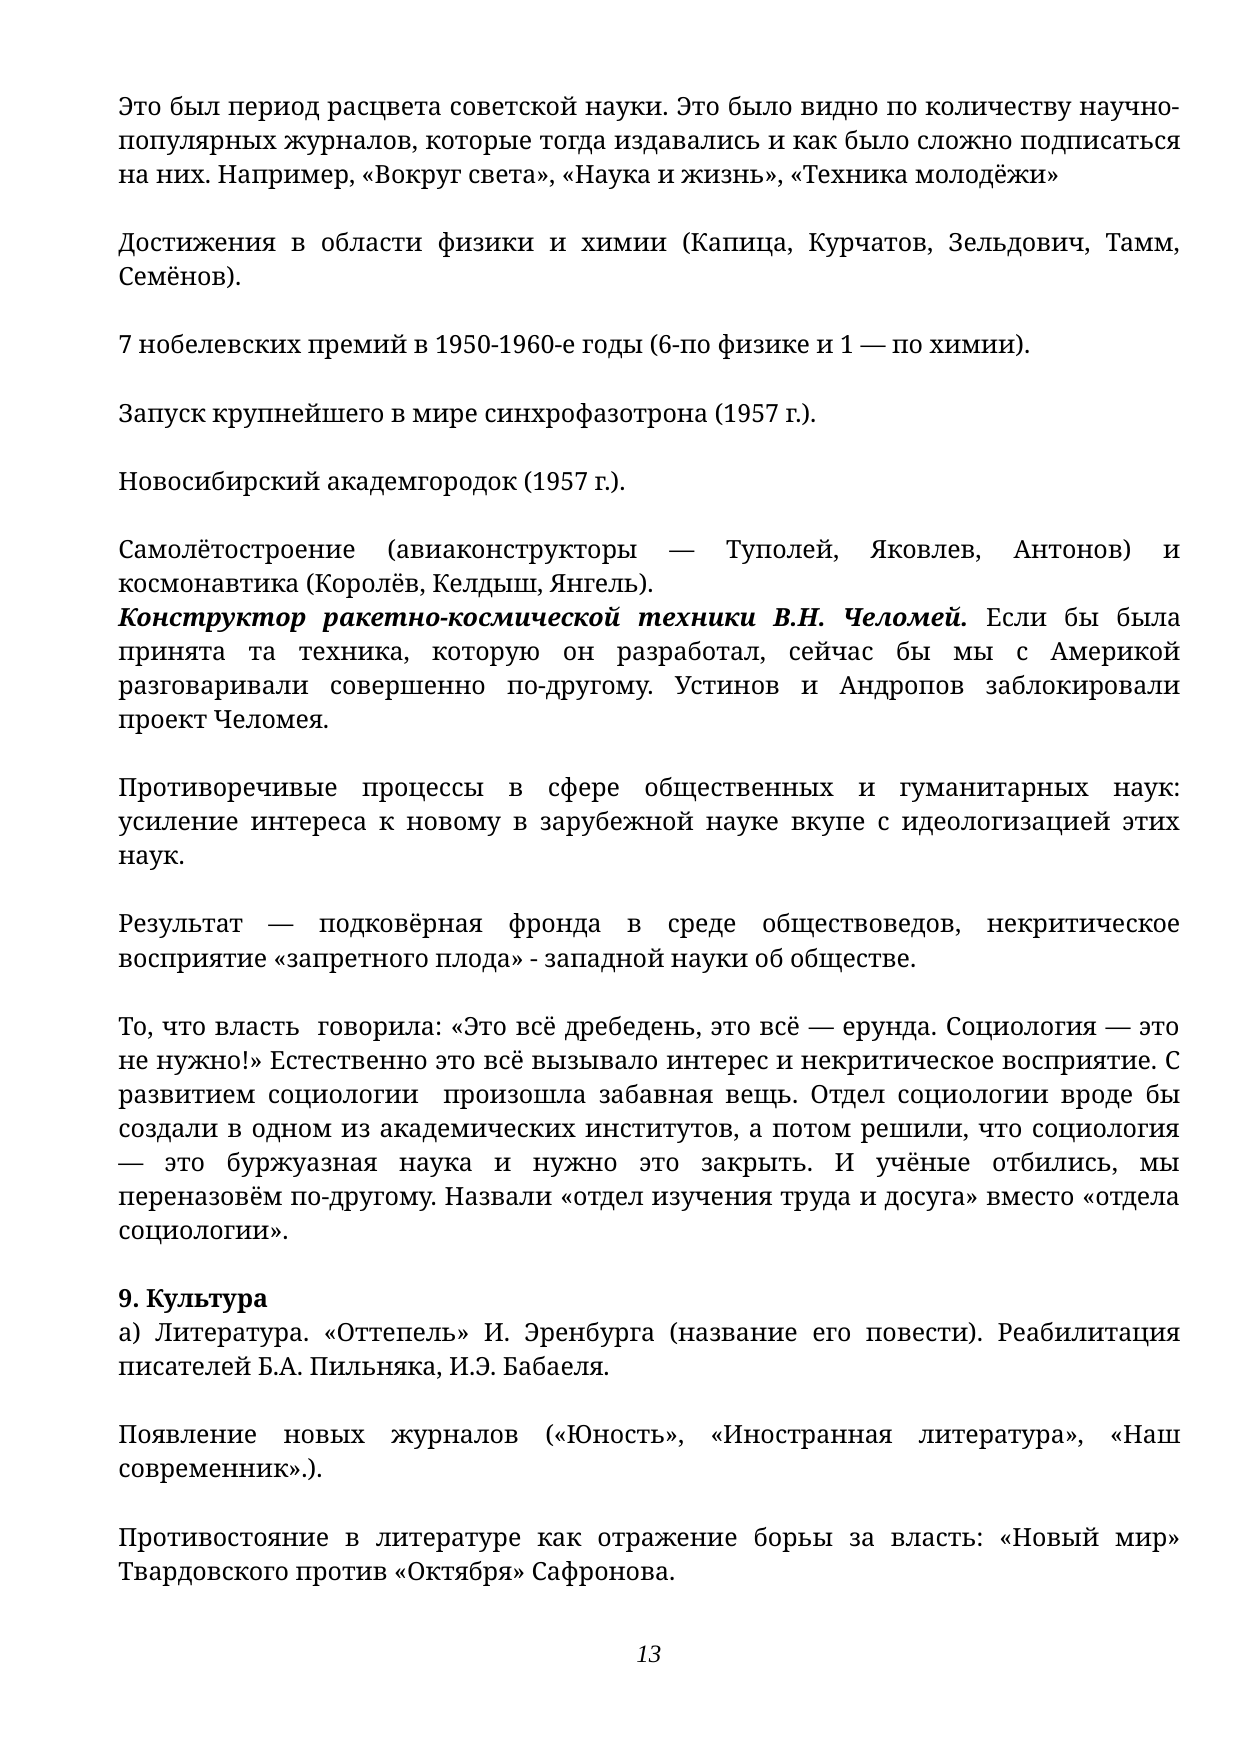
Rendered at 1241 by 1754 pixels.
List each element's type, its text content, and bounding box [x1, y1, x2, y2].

text Достижения в области физики и химии (Капица, Курчатов, Зельдович, Тамм, Семёнов). [118, 225, 1181, 293]
text То, что власть говорила: «Это всё дребедень, это всё — ерунда. Социология — это не нужно!» Естественно это всё вызывало интерес и некритическое восприятие. С развитием социологии произошла забавная вещь. Отдел социологии вроде бы создали в одном из академических институтов, а потом решили, что социология — это буржуазная наука и нужно это закрыть. И учёные отбились, мы переназовём по-другому. Назвали «отдел изучения труда и досуга» вместо «отдела социологии». [118, 1008, 1181, 1247]
text Появление новых журналов («Юность», «Иностранная литература», «Наш современник».). [118, 1417, 1181, 1485]
text 9. Культура [118, 1281, 1181, 1315]
text Новосибирский академгородок (1957 г.). [118, 463, 1181, 497]
text Противостояние в литературе как отражение борьы за власть: «Новый мир» Твардовского против «Октября» Сафронова. [118, 1519, 1181, 1587]
text Это был период расцвета советской науки. Это было видно по количеству научно-популярных журналов, которые тогда издавались и как было сложно подписаться на них. Например, «Вокруг света», «Наука и жизнь», «Техника молодёжи» [118, 89, 1181, 191]
text а) Литература. «Оттепель» И. Эренбурга (название его повести). Реабилитация писателей Б.А. Пильняка, И.Э. Бабаеля. [118, 1315, 1181, 1383]
text Конструктор ракетно-космической техники В.Н. Челомей. Если бы была принята та техника, которую он разработал, сейчас бы мы с Америкой разговаривали совершенно по-другому. Устинов и Андропов заблокировали проект Челомея. [118, 599, 1181, 736]
text 7 нобелевских премий в 1950-1960-е годы (6-по физике и 1 — по химии). [118, 327, 1181, 361]
text Результат — подковёрная фронда в среде обществоведов, некритическое восприятие «запретного плода» - западной науки об обществе. [118, 906, 1181, 974]
text Самолётостроение (авиаконструкторы — Туполей, Яковлев, Антонов) и космонавтика (Королёв, Келдыш, Янгель). [118, 531, 1181, 599]
text Запуск крупнейшего в мире синхрофазотрона (1957 г.). [118, 395, 1181, 429]
text Противоречивые процессы в сфере общественных и гуманитарных наук: усиление интереса к новому в зарубежной науке вкупе с идеологизацией этих наук. [118, 770, 1181, 872]
